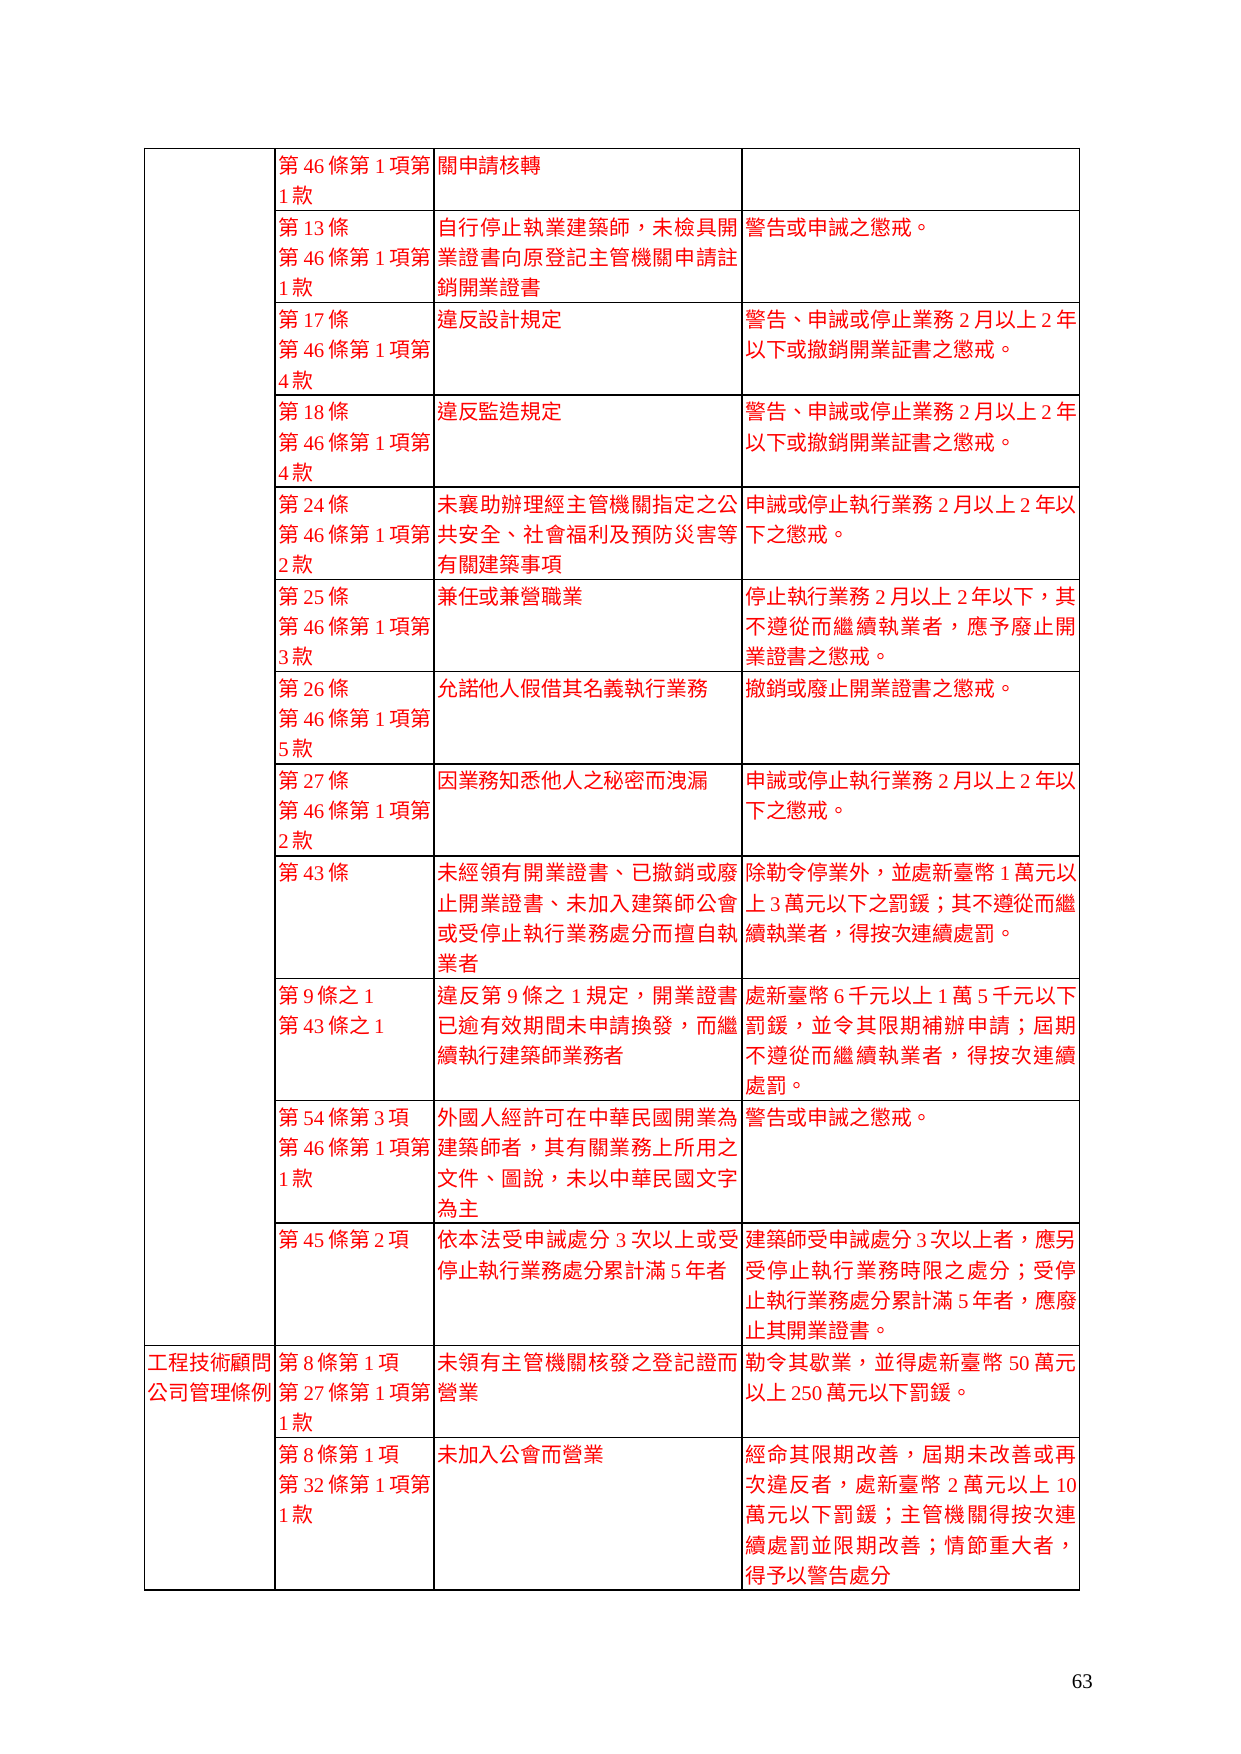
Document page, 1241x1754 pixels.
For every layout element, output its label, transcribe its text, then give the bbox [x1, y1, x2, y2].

table_cell 申誡或停止執行業務2月以上2年以下之懲戒。 [743, 765, 1079, 855]
table_cell 關申請核轉 [435, 149, 741, 210]
table_cell 警告、申誡或停止業務2月以上2年以下或撤銷開業証書之懲戒。 [743, 303, 1079, 394]
table_cell 建築師受申誡處分3次以上者，應另受停止執行業務時限之處分；受停止執行業務處分累計滿5年者，應廢止其開業證書。 [743, 1224, 1079, 1344]
table_cell 未襄助辦理經主管機關指定之公共安全、社會福利及預防災害等有關建築事項 [435, 488, 741, 578]
table_cell 第46條第1項第1款 [276, 149, 433, 210]
table_cell [145, 149, 274, 1344]
table_cell 未領有主管機關核發之登記證而營業 [435, 1346, 741, 1437]
table_cell 自行停止執業建築師，未檢具開業證書向原登記主管機關申請註銷開業證書 [435, 211, 741, 302]
table_cell 第26條 第46條第1項第5款 [276, 672, 433, 763]
table_cell 違反監造規定 [435, 396, 741, 486]
table_cell 除勒令停業外，並處新臺幣1萬元以上3萬元以下之罰鍰；其不遵從而繼續執業者，得按次連續處罰。 [743, 857, 1079, 977]
table_cell 依本法受申誡處分3次以上或受停止執行業務處分累計滿5年者 [435, 1224, 741, 1344]
table_cell 撤銷或廢止開業證書之懲戒。 [743, 672, 1079, 763]
table_cell 第9條之1 第43條之1 [276, 979, 433, 1100]
table_cell 未加入公會而營業 [435, 1438, 741, 1589]
table_cell 勒令其歇業，並得處新臺幣50萬元以上250萬元以下罰鍰。 [743, 1346, 1079, 1437]
table_cell 第43條 [276, 857, 433, 977]
table_cell 警告或申誡之懲戒。 [743, 1101, 1079, 1222]
table_cell 第17條 第46條第1項第4款 [276, 303, 433, 394]
table_cell 允諾他人假借其名義執行業務 [435, 672, 741, 763]
table_cell 申誡或停止執行業務2月以上2年以下之懲戒。 [743, 488, 1079, 578]
table_cell 未經領有開業證書、已撤銷或廢止開業證書、未加入建築師公會或受停止執行業務處分而擅自執業者 [435, 857, 741, 977]
table_cell 違反設計規定 [435, 303, 741, 394]
table_cell 停止執行業務2月以上2年以下，其不遵從而繼續執業者，應予廢止開業證書之懲戒。 [743, 580, 1079, 671]
table_cell 第27條 第46條第1項第2款 [276, 765, 433, 855]
table_cell 第54條第3項 第46條第1項第1款 [276, 1101, 433, 1222]
table_cell 警告、申誡或停止業務2月以上2年以下或撤銷開業証書之懲戒。 [743, 396, 1079, 486]
table_cell [743, 149, 1079, 210]
table_cell 第18條 第46條第1項第4款 [276, 396, 433, 486]
table_cell 第24條 第46條第1項第2款 [276, 488, 433, 578]
table_cell 因業務知悉他人之秘密而洩漏 [435, 765, 741, 855]
table_cell 外國人經許可在中華民國開業為建築師者，其有關業務上所用之文件、圖說，未以中華民國文字為主 [435, 1101, 741, 1222]
table_cell 第25條 第46條第1項第3款 [276, 580, 433, 671]
table_cell 兼任或兼營職業 [435, 580, 741, 671]
table_cell 警告或申誡之懲戒。 [743, 211, 1079, 302]
table_cell 第13條 第46條第1項第1款 [276, 211, 433, 302]
table_cell 第8條第1項 第27條第1項第1款 [276, 1346, 433, 1437]
table_cell 違反第9條之1規定，開業證書已逾有效期間未申請換發，而繼續執行建築師業務者 [435, 979, 741, 1100]
table_cell 處新臺幣6千元以上1萬5千元以下罰鍰，並令其限期補辦申請；屆期不遵從而繼續執業者，得按次連續處罰。 [743, 979, 1079, 1100]
table_cell 工程技術顧問公司管理條例 [145, 1346, 274, 1589]
table_cell 第45條第2項 [276, 1224, 433, 1344]
table_cell 經命其限期改善，屆期未改善或再次違反者，處新臺幣2萬元以上10萬元以下罰鍰；主管機關得按次連續處罰並限期改善；情節重大者，得予以警告處分 [743, 1438, 1079, 1589]
table_cell 第8條第1項 第32條第1項第1款 [276, 1438, 433, 1589]
